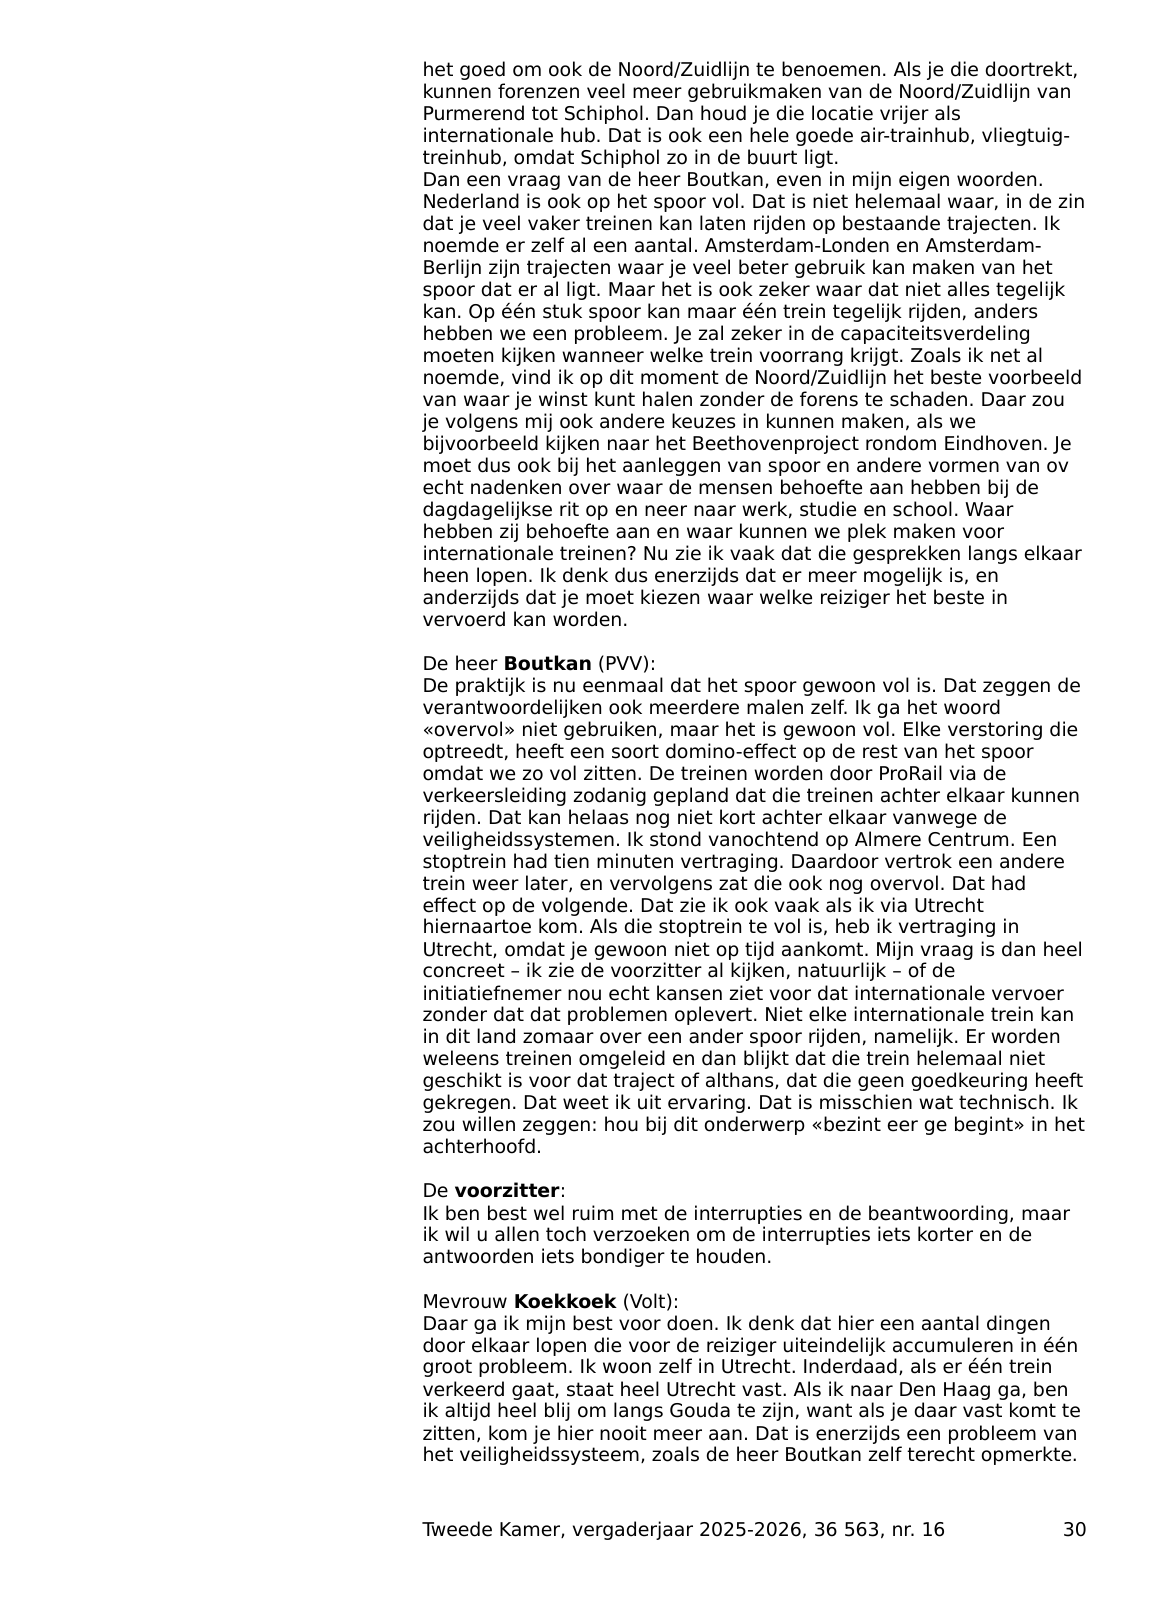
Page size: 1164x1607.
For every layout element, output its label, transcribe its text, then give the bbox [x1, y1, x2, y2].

text Ik ben best wel ruim met de interrupties en de beantwoording, maar ik wil u allen toch verzoeken om de interrupties iets korter en de antwoorden iets bondiger te houden. [422, 1202, 1087, 1268]
text Dan een vraag van de heer Boutkan, even in mijn eigen woorden. Nederland is ook op het spoor vol. Dat is niet helemaal waar, in de zin dat je veel vaker treinen kan laten rijden op bestaande trajecten. Ik noemde er zelf al een aantal. Amsterdam-Londen en Amsterdam-Berlijn zijn trajecten waar je veel beter gebruik kan maken van het spoor dat er al ligt. Maar het is ook zeker waar dat niet alles tegelijk kan. Op één stuk spoor kan maar één trein tegelijk rijden, anders hebben we een probleem. Je zal zeker in de capaciteitsverdeling moeten kijken wanneer welke trein voorrang krijgt. Zoals ik net al noemde, vind ik op dit moment de Noord/Zuidlijn het beste voorbeeld van waar je winst kunt halen zonder de forens te schaden. Daar zou je volgens mij ook andere keuzes in kunnen maken, als we bijvoorbeeld kijken naar het Beethovenproject rondom Eindhoven. Je moet dus ook bij het aanleggen van spoor en andere vormen van ov echt nadenken over waar de mensen behoefte aan hebben bij de dagdagelijkse rit op en neer naar werk, studie en school. Waar hebben zij behoefte aan en waar kunnen we plek maken voor internationale treinen? Nu zie ik vaak dat die gesprekken langs elkaar heen lopen. Ik denk dus enerzijds dat er meer mogelijk is, en anderzijds dat je moet kiezen waar welke reiziger het beste in vervoerd kan worden. [422, 169, 1087, 631]
text De heer Boutkan (PVV): [422, 653, 1087, 675]
text Daar ga ik mijn best voor doen. Ik denk dat hier een aantal dingen door elkaar lopen die voor de reiziger uiteindelijk accumuleren in één groot probleem. Ik woon zelf in Utrecht. Inderdaad, als er één trein verkeerd gaat, staat heel Utrecht vast. Als ik naar Den Haag ga, ben ik altijd heel blij om langs Gouda te zijn, want als je daar vast komt te zitten, kom je hier nooit meer aan. Dat is enerzijds een probleem van het veiligheidssysteem, zoals de heer Boutkan zelf terecht opmerkte. [422, 1312, 1087, 1466]
text De praktijk is nu eenmaal dat het spoor gewoon vol is. Dat zeggen de verantwoordelijken ook meerdere malen zelf. Ik ga het woord «overvol» niet gebruiken, maar het is gewoon vol. Elke verstoring die optreedt, heeft een soort domino-effect op de rest van het spoor omdat we zo vol zitten. De treinen worden door ProRail via de verkeersleiding zodanig gepland dat die treinen achter elkaar kunnen rijden. Dat kan helaas nog niet kort achter elkaar vanwege de veiligheidssystemen. Ik stond vanochtend op Almere Centrum. Een stoptrein had tien minuten vertraging. Daardoor vertrok een andere trein weer later, en vervolgens zat die ook nog overvol. Dat had effect op de volgende. Dat zie ik ook vaak als ik via Utrecht hiernaartoe kom. Als die stoptrein te vol is, heb ik vertraging in Utrecht, omdat je gewoon niet op tijd aankomt. Mijn vraag is dan heel concreet – ik zie de voorzitter al kijken, natuurlijk – of de initiatiefnemer nou echt kansen ziet voor dat internationale vervoer zonder dat dat problemen oplevert. Niet elke internationale trein kan in dit land zomaar over een ander spoor rijden, namelijk. Er worden weleens treinen omgeleid en dan blijkt dat die trein helemaal niet geschikt is voor dat traject of althans, dat die geen goedkeuring heeft gekregen. Dat weet ik uit ervaring. Dat is misschien wat technisch. Ik zou willen zeggen: hou bij dit onderwerp «bezint eer ge begint» in het achterhoofd. [422, 675, 1087, 1158]
text Mevrouw Koekkoek (Volt): [422, 1291, 1087, 1312]
text het goed om ook de Noord/Zuidlijn te benoemen. Als je die doortrekt, kunnen forenzen veel meer gebruikmaken van de Noord/Zuidlijn van Purmerend tot Schiphol. Dan houd je die locatie vrijer als internationale hub. Dat is ook een hele goede air-trainhub, vliegtuig-treinhub, omdat Schiphol zo in de buurt ligt. [422, 59, 1087, 169]
text De voorzitter: [422, 1180, 1087, 1202]
